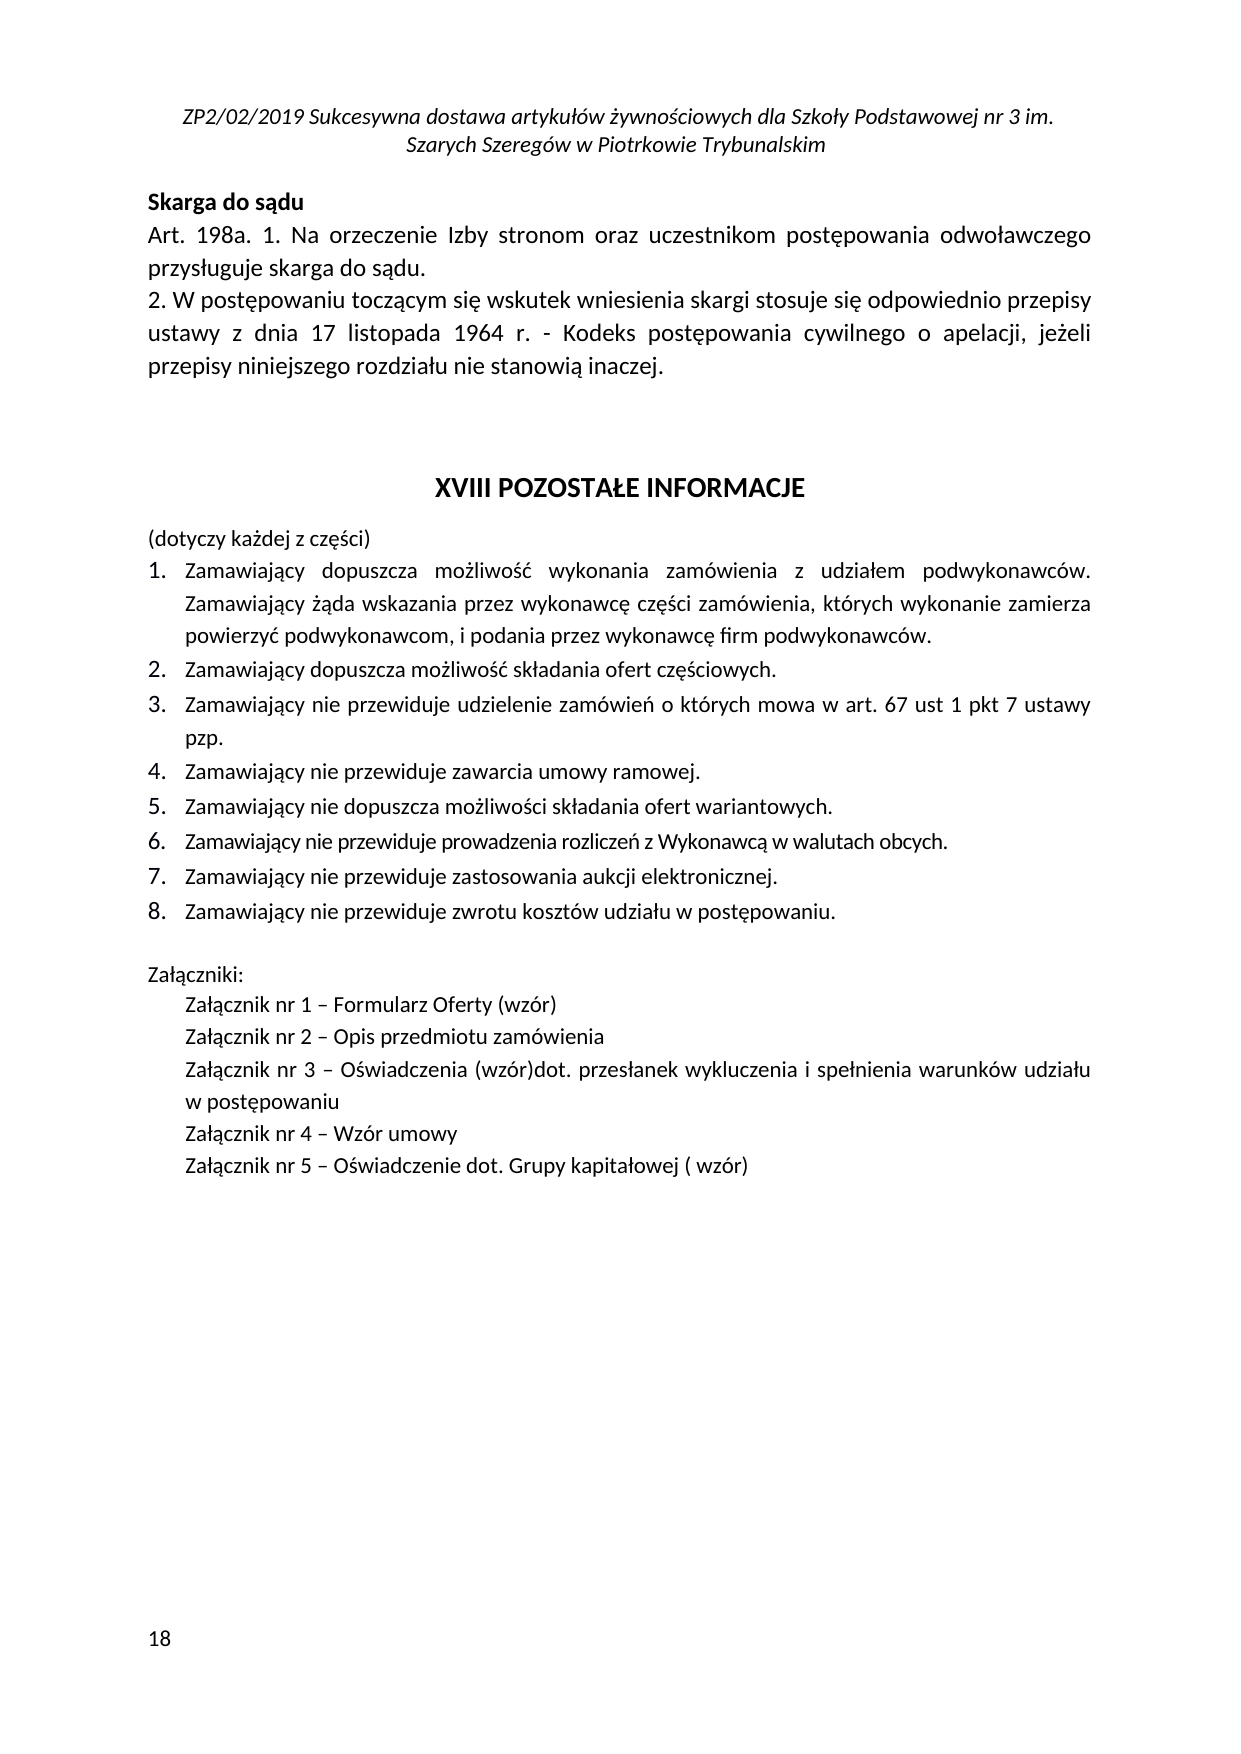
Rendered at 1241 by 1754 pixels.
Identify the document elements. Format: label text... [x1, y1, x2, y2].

list Zamawiający nie przewiduje prowadzenia rozliczeń z Wykonawcą w walutach obcych. [148, 825, 1093, 855]
text (dotyczy każdej z części) [148, 524, 1093, 552]
text Załącznik nr 5 – Oświadczenie dot. Grupy kapitałowej ( wzór) [185, 1151, 1093, 1179]
list Zamawiający nie przewiduje zastosowania aukcji elektronicznej. [148, 860, 1093, 890]
text Załącznik nr 4 – Wzór umowy [185, 1119, 1093, 1147]
list Zamawiający nie przewiduje zawarcia umowy ramowej. [148, 755, 1093, 785]
text Załącznik nr 3 – Oświadczenia (wzór)dot. przesłanek wykluczenia i spełnienia warunków udziału w postępowaniu [185, 1055, 1093, 1115]
list Zamawiający nie przewiduje zwrotu kosztów udziału w postępowaniu. [148, 895, 1093, 925]
text Art. 198a. 1. Na orzeczenie Izby stronom oraz uczestnikom postępowania odwoławczego przysługuje skarga do sądu. [148, 219, 1093, 282]
list Zamawiający dopuszcza możliwość składania ofert częściowych. [148, 653, 1093, 683]
list Zamawiający nie dopuszcza możliwości składania ofert wariantowych. [148, 790, 1093, 820]
text XVIII POZOSTAŁE INFORMACJE [148, 430, 1093, 504]
text Skarga do sądu [148, 186, 1093, 216]
text Załącznik nr 1 – Formularz Oferty (wzór) [185, 990, 1093, 1018]
list Zamawiający dopuszcza możliwość wykonania zamówienia z udziałem podwykonawców. Zamawiający żąda wskazania przez wykonawcę części zamówienia, których wykonanie zamierza powierzyć podwykonawcom, i podania przez wykonawcę firm podwykonawców. [148, 554, 1093, 649]
text Załączniki: [148, 960, 1093, 988]
text Załącznik nr 2 – Opis przedmiotu zamówienia [185, 1022, 1093, 1051]
text 2. W postępowaniu toczącym się wskutek wniesienia skargi stosuje się odpowiednio przepisy ustawy z dnia 17 listopada 1964 r. - Kodeks postępowania cywilnego o apelacji, jeżeli przepisy niniejszego rozdziału nie stanowią inaczej. [148, 284, 1093, 381]
list Zamawiający nie przewiduje udzielenie zamówień o których mowa w art. 67 ust 1 pkt 7 ustawy pzp. [148, 688, 1093, 751]
